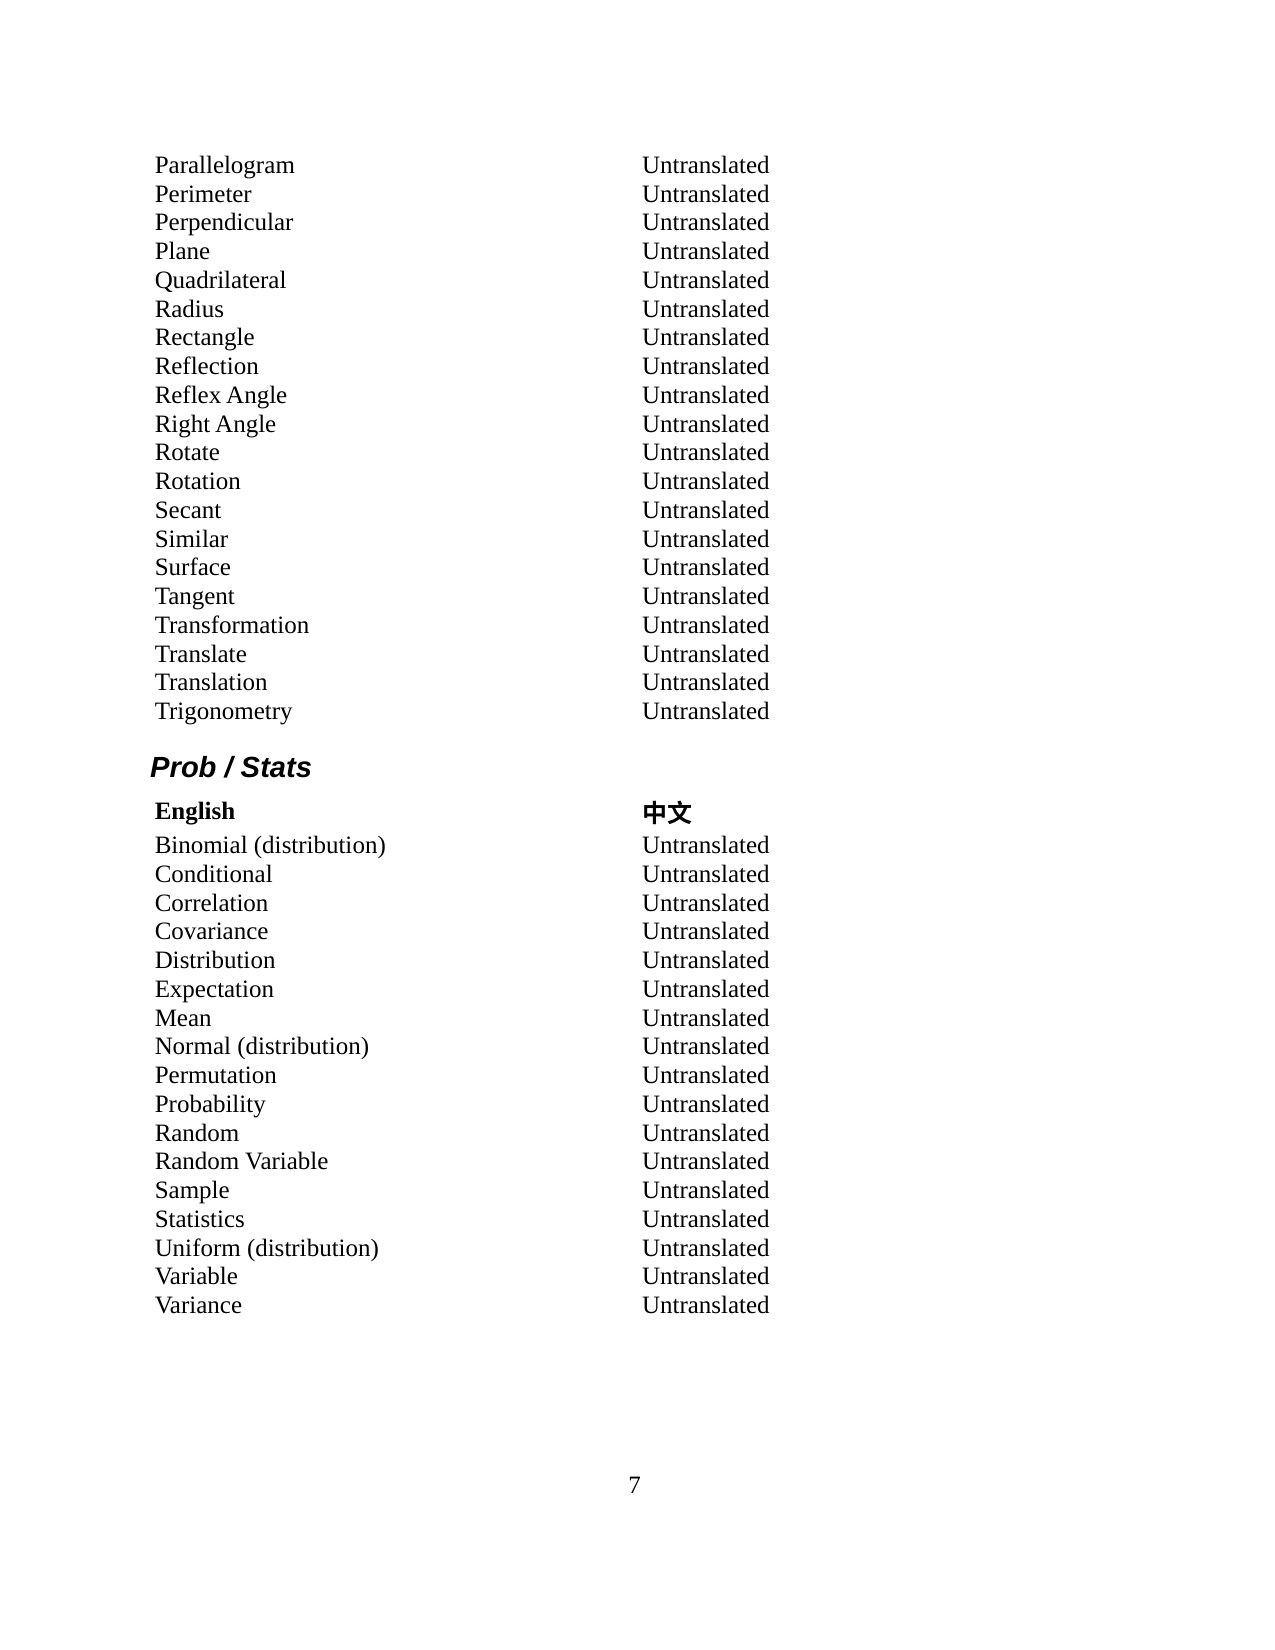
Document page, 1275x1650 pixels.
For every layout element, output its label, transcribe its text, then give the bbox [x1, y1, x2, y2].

table_cell Untranslated [638, 974, 1125, 1003]
table_cell Normal (distribution) [150, 1031, 637, 1060]
table_cell Secant [150, 495, 637, 524]
table_cell Untranslated [638, 438, 1125, 466]
table_cell Perimeter [150, 179, 637, 207]
table_cell Untranslated [638, 409, 1125, 437]
table_cell Untranslated [638, 945, 1125, 974]
table_cell Untranslated [638, 380, 1125, 409]
table_cell Transformation [150, 610, 637, 639]
table_cell Rotation [150, 466, 637, 495]
table_cell Variance [150, 1290, 637, 1319]
table_cell Variable [150, 1261, 637, 1290]
table_cell Binomial (distribution) [150, 830, 637, 859]
table_cell Untranslated [638, 1261, 1125, 1290]
table_cell Correlation [150, 888, 637, 916]
table_cell Distribution [150, 945, 637, 974]
table_cell Rotate [150, 438, 637, 466]
table_cell Random Variable [150, 1146, 637, 1175]
table_cell Radius [150, 294, 637, 322]
table_cell Untranslated [638, 208, 1125, 236]
table_cell Untranslated [638, 553, 1125, 581]
table_cell Untranslated [638, 639, 1125, 667]
table_cell Tangent [150, 581, 637, 610]
table_cell Right Angle [150, 409, 637, 437]
table_cell Untranslated [638, 150, 1125, 179]
table_cell Translate [150, 639, 637, 667]
table_cell Untranslated [638, 916, 1125, 945]
table_cell Untranslated [638, 1146, 1125, 1175]
table_cell Untranslated [638, 323, 1125, 351]
table_cell Statistics [150, 1204, 637, 1233]
table_cell Untranslated [638, 1089, 1125, 1118]
table_cell Rectangle [150, 323, 637, 351]
table_cell Untranslated [638, 1118, 1125, 1146]
table_cell Trigonometry [150, 696, 637, 725]
table_cell Covariance [150, 916, 637, 945]
table_cell Untranslated [638, 351, 1125, 380]
table_cell Untranslated [638, 1003, 1125, 1031]
table_cell Untranslated [638, 1175, 1125, 1204]
table_cell Expectation [150, 974, 637, 1003]
table_cell Surface [150, 553, 637, 581]
table_cell Untranslated [638, 294, 1125, 322]
table_cell Untranslated [638, 179, 1125, 207]
table_cell Untranslated [638, 1233, 1125, 1261]
table_cell Untranslated [638, 495, 1125, 524]
table_cell Similar [150, 524, 637, 552]
table_cell Untranslated [638, 696, 1125, 725]
table_cell Quadrilateral [150, 265, 637, 294]
table_cell Untranslated [638, 610, 1125, 639]
table_cell Untranslated [638, 1031, 1125, 1060]
table_header English [150, 796, 637, 830]
table_cell Sample [150, 1175, 637, 1204]
table_cell Untranslated [638, 466, 1125, 495]
table_cell Translation [150, 668, 637, 696]
table_cell Untranslated [638, 1290, 1125, 1319]
table_cell Permutation [150, 1060, 637, 1089]
subtitle Prob / Stats [150, 750, 1125, 783]
table_cell Perpendicular [150, 208, 637, 236]
table_cell Mean [150, 1003, 637, 1031]
table_cell Plane [150, 236, 637, 265]
table_cell Reflex Angle [150, 380, 637, 409]
table_cell Untranslated [638, 265, 1125, 294]
table_cell Probability [150, 1089, 637, 1118]
table_header 中文 [638, 796, 1125, 830]
table_cell Reflection [150, 351, 637, 380]
table_cell Conditional [150, 859, 637, 888]
table_cell Untranslated [638, 236, 1125, 265]
table_cell Random [150, 1118, 637, 1146]
table_cell Untranslated [638, 1204, 1125, 1233]
table_cell Untranslated [638, 581, 1125, 610]
table_cell Untranslated [638, 888, 1125, 916]
table_cell Untranslated [638, 1060, 1125, 1089]
table_cell Uniform (distribution) [150, 1233, 637, 1261]
table_cell Parallelogram [150, 150, 637, 179]
table_cell Untranslated [638, 524, 1125, 552]
table_cell Untranslated [638, 859, 1125, 888]
table_cell Untranslated [638, 830, 1125, 859]
table_cell Untranslated [638, 668, 1125, 696]
